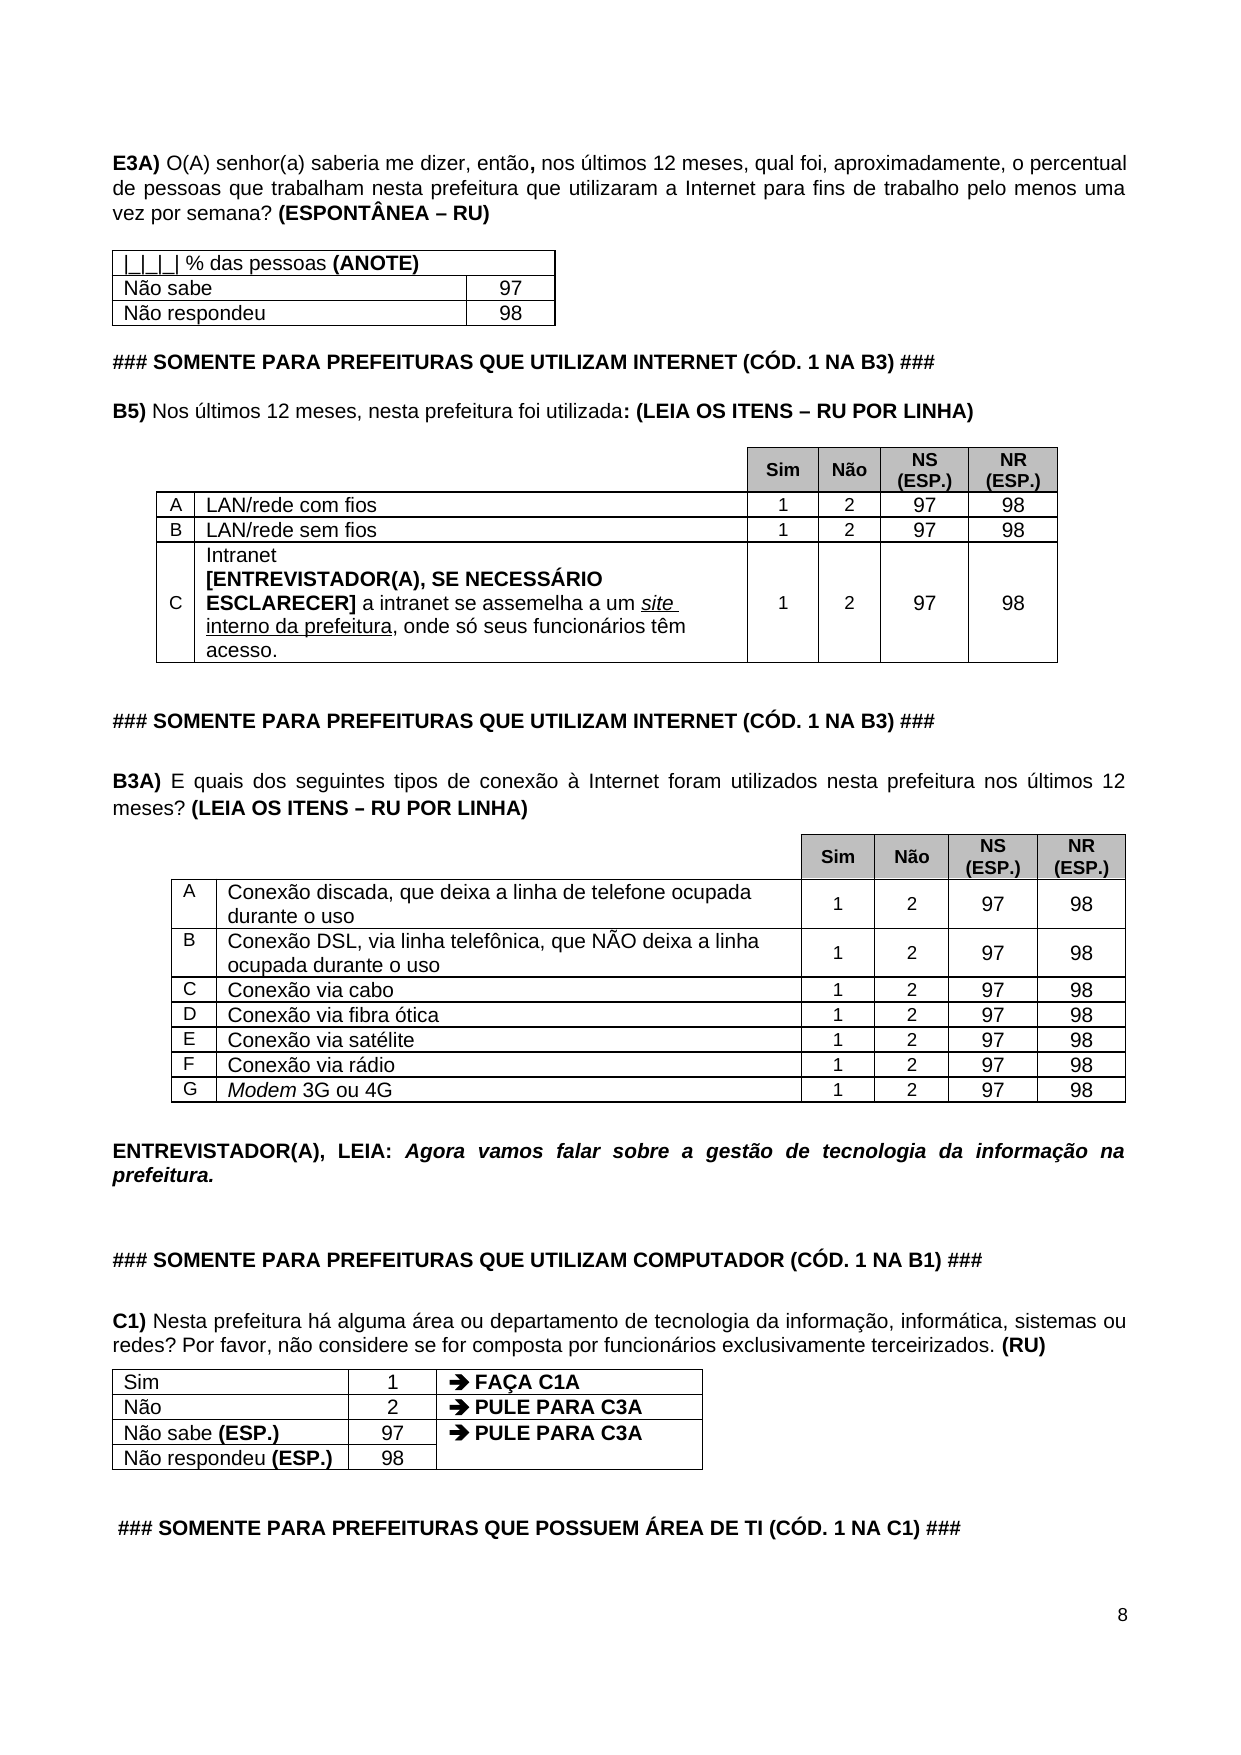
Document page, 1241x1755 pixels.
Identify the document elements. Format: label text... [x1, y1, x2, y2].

table_cell 98 [1038, 978, 1125, 1001]
table_cell 2 [819, 543, 880, 662]
table_header |_|_|_| % das pessoas (ANOTE) [113, 251, 554, 275]
table_cell Conexão DSL, via linha telefônica, que NÃO deixa a linha ocupada durante o uso [217, 929, 801, 976]
table_cell 97 [881, 518, 968, 541]
table_cell 1 [802, 1053, 874, 1076]
table_cell 98 [1038, 929, 1125, 976]
text B5) Nos últimos 12 meses, nesta prefeitura foi utilizada: (LEIA OS ITENS – RU POR LINHA) [112, 399, 1128, 423]
table_header NR (ESP.) [969, 448, 1057, 491]
table_cell 97 [349, 1420, 436, 1444]
table_cell 98 [969, 543, 1057, 662]
table_cell 1 [802, 880, 874, 927]
table_header NS (ESP.) [949, 835, 1037, 878]
text E3A) O(A) senhor(a) saberia me dizer, então, nos últimos 12 meses, qual foi, aproximadamente, o percentual de pessoas que trabalham nesta prefeitura que utilizaram a Internet para fins de trabalho pelo menos uma vez por semana? (ESPONTÂNEA – RU) [112, 150, 1128, 225]
table_cell Não sabe (ESP.) [113, 1420, 348, 1444]
table_cell 1 [748, 543, 818, 662]
table_cell LAN/rede com fios [195, 493, 747, 516]
table_cell 97 [949, 1003, 1037, 1026]
table_cell 2 [875, 880, 948, 927]
table_header [157, 447, 747, 491]
table_cell 1 [802, 929, 874, 976]
text ### SOMENTE PARA PREFEITURAS QUE UTILIZAM INTERNET (CÓD. 1 NA B3) ### [112, 709, 1128, 733]
table_cell  PULE PARA C3A [437, 1420, 702, 1469]
table_cell 2 [349, 1395, 436, 1419]
table_cell 98 [1038, 1078, 1125, 1101]
table_cell 1 [802, 978, 874, 1001]
table_cell Conexão via cabo [217, 978, 801, 1001]
text ### SOMENTE PARA PREFEITURAS QUE UTILIZAM INTERNET (CÓD. 1 NA B3) ### [112, 350, 1128, 374]
table_cell 2 [819, 518, 880, 541]
table_header NS (ESP.) [881, 448, 968, 491]
table_header  FAÇA C1A [437, 1370, 702, 1394]
table_cell 2 [875, 1078, 948, 1101]
table_cell B [172, 929, 216, 976]
table_cell LAN/rede sem fios [195, 518, 747, 541]
table_cell 97 [881, 493, 968, 516]
table_cell Não respondeu (ESP.) [113, 1445, 348, 1469]
table_cell Conexão via satélite [217, 1028, 801, 1051]
table_cell E [172, 1028, 216, 1051]
table_header Não [875, 835, 948, 878]
table_cell 97 [949, 1078, 1037, 1101]
text C1) Nesta prefeitura há alguma área ou departamento de tecnologia da informação, informática, sistemas ou redes? Por favor, não considere se for composta por funcionários exclusivamente terceirizados. (RU) [112, 1309, 1128, 1357]
table_cell 2 [875, 1053, 948, 1076]
table_cell 1 [748, 518, 818, 541]
table_cell 2 [819, 493, 880, 516]
table_cell Conexão discada, que deixa a linha de telefone ocupada durante o uso [217, 880, 801, 927]
table_cell A [172, 880, 216, 927]
table_cell 98 [1038, 1053, 1125, 1076]
table_cell 97 [467, 276, 554, 300]
table_cell 98 [467, 301, 554, 325]
table_header NR (ESP.) [1038, 835, 1125, 878]
table_cell 98 [969, 518, 1057, 541]
table_cell Não respondeu [113, 301, 466, 325]
table_header Sim [748, 448, 818, 491]
table_cell F [172, 1053, 216, 1076]
table_header Não [819, 448, 880, 491]
table_cell 97 [949, 1053, 1037, 1076]
table_cell A [157, 493, 194, 516]
table_cell 97 [949, 978, 1037, 1001]
table_cell 1 [802, 1003, 874, 1026]
table_cell B [157, 518, 194, 541]
table_cell 2 [875, 929, 948, 976]
table_cell 98 [1038, 880, 1125, 927]
text ### SOMENTE PARA PREFEITURAS QUE POSSUEM ÁREA DE TI (CÓD. 1 NA C1) ### [112, 1516, 1128, 1540]
table_cell 2 [875, 1003, 948, 1026]
table_cell Não [113, 1395, 348, 1419]
table_cell 97 [881, 543, 968, 662]
table_cell 1 [748, 493, 818, 516]
table_cell 98 [1038, 1028, 1125, 1051]
table_cell 97 [949, 929, 1037, 976]
table_cell  PULE PARA C3A [437, 1395, 702, 1419]
text ENTREVISTADOR(A), LEIA: Agora vamos falar sobre a gestão de tecnologia da informação na prefeitura. [112, 1139, 1128, 1187]
table_header 1 [349, 1370, 436, 1394]
text ### SOMENTE PARA PREFEITURAS QUE UTILIZAM COMPUTADOR (CÓD. 1 NA B1) ### [112, 1248, 1128, 1272]
table_header [172, 834, 801, 878]
table_header Sim [802, 835, 874, 878]
table_cell 97 [949, 880, 1037, 927]
table_cell 98 [349, 1445, 436, 1469]
table_cell Não sabe [113, 276, 466, 300]
table_cell 1 [802, 1078, 874, 1101]
table_cell Modem 3G ou 4G [217, 1078, 801, 1101]
table_cell Conexão via rádio [217, 1053, 801, 1076]
table_cell 2 [875, 978, 948, 1001]
table_header Sim [113, 1370, 348, 1394]
table_cell C [157, 543, 194, 662]
table_cell Intranet [ENTREVISTADOR(A), SE NECESSÁRIO ESCLARECER] a intranet se assemelha a um site interno da prefeitura, onde só seus funcionários têm acesso. [195, 543, 747, 662]
table_cell 97 [949, 1028, 1037, 1051]
text B3A) E quais dos seguintes tipos de conexão à Internet foram utilizados nesta prefeitura nos últimos 12 meses? (LEIA OS ITENS – RU POR LINHA) [112, 769, 1128, 822]
table_cell Conexão via fibra ótica [217, 1003, 801, 1026]
table_cell 2 [875, 1028, 948, 1051]
table_cell 1 [802, 1028, 874, 1051]
table_cell G [172, 1078, 216, 1101]
table_cell C [172, 978, 216, 1001]
table_cell 98 [969, 493, 1057, 516]
table_cell 98 [1038, 1003, 1125, 1026]
table_cell D [172, 1003, 216, 1026]
